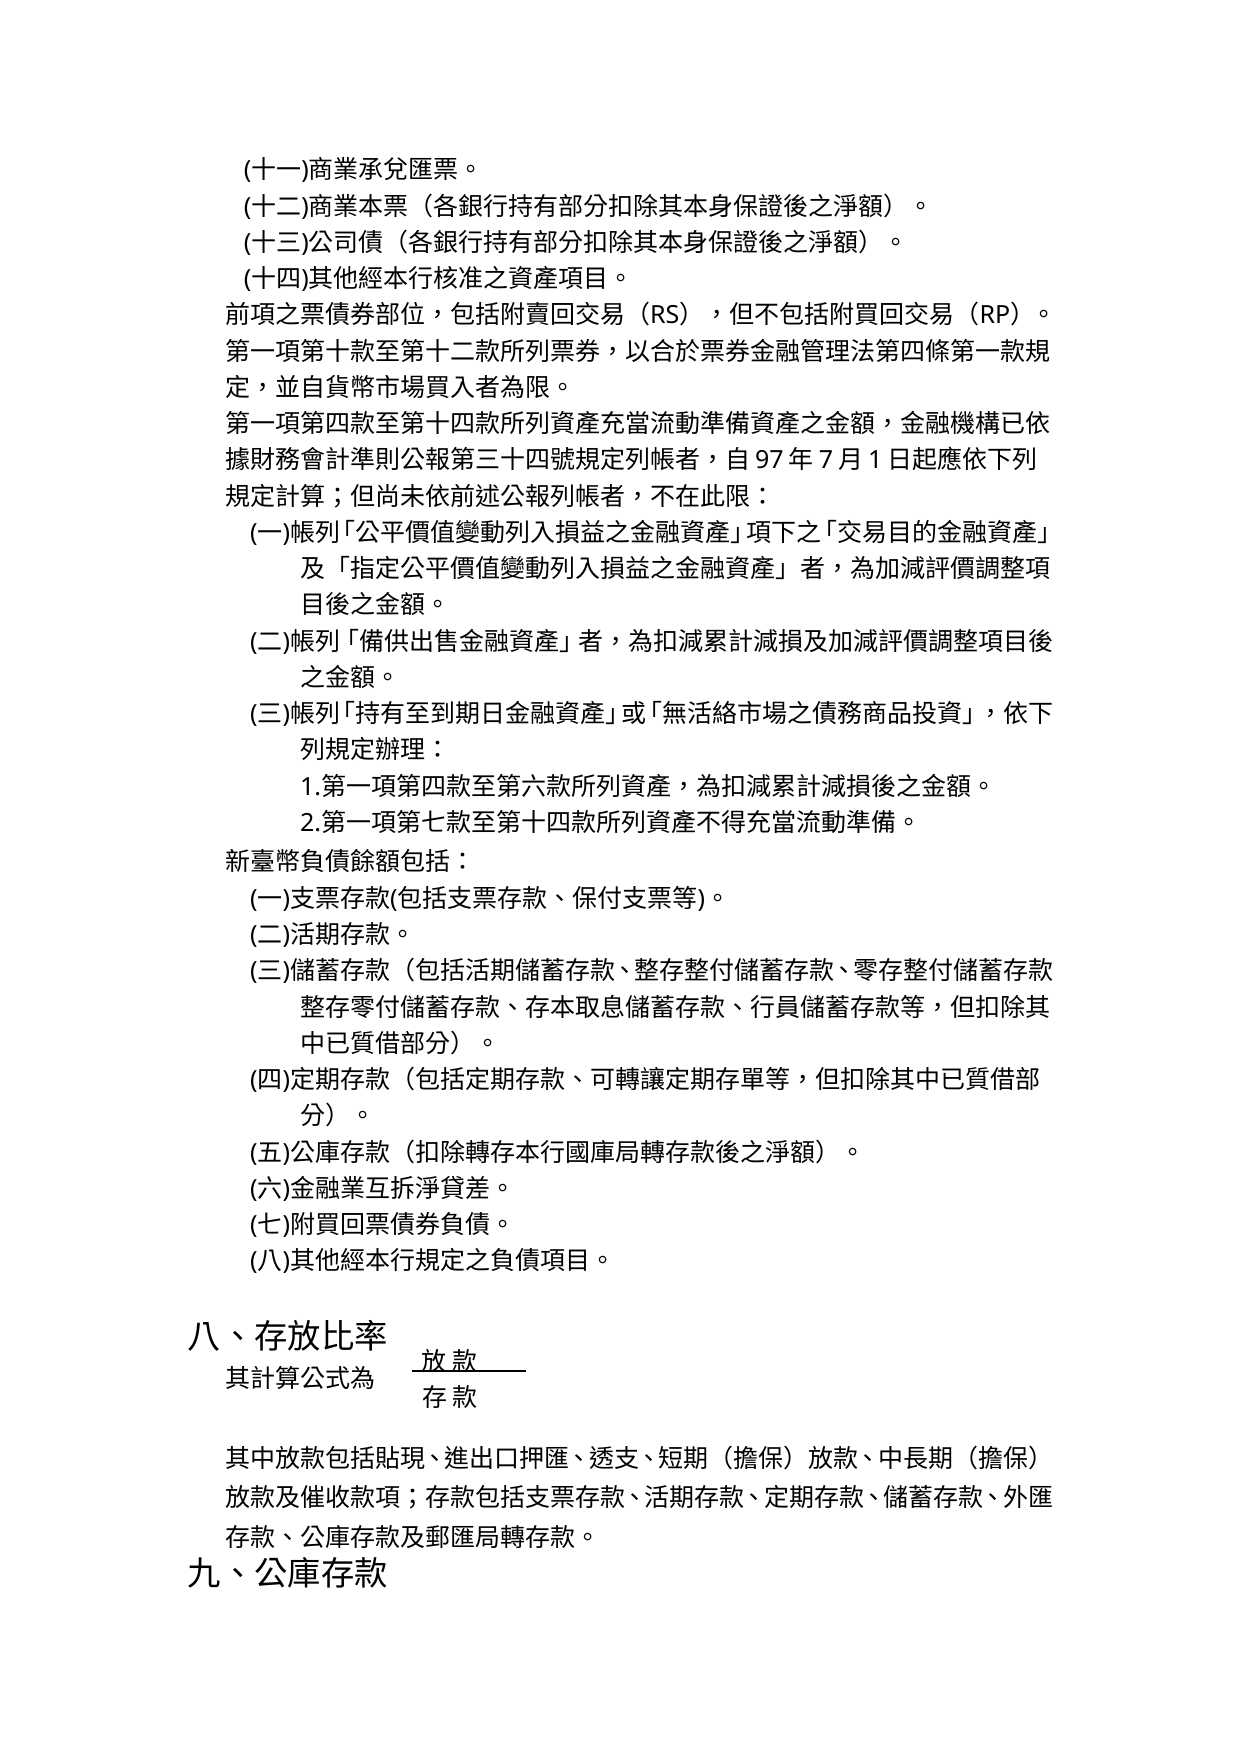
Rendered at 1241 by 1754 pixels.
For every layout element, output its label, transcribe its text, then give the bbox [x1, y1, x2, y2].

text 九、公庫存款 [187, 1554, 1053, 1594]
text 放 款 [409, 1341, 510, 1377]
text (六)金融業互拆淨貸差。 [187, 1168, 1053, 1204]
text 新臺幣負債餘額包括： [187, 839, 1053, 878]
text (十三)公司債（各銀行持有部分扣除其本身保證後之淨額）。 [187, 222, 1053, 259]
text (三)帳列「持有至到期日金融資產」或「無活絡市場之債務商品投資」，依下列規定辦理： [250, 694, 1053, 766]
text 2.第一項第七款至第十四款所列資產不得充當流動準備。 [187, 802, 1053, 839]
text (二)活期存款。 [187, 914, 1053, 951]
text 存 款 [409, 1377, 510, 1413]
text (二)帳列「備供出售金融資產」者，為扣減累計減損及加減評價調整項目後之金額。 [250, 621, 1053, 694]
text 第一項第四款至第十四款所列資產充當流動準備資產之金額，金融機構已依據財務會計準則公報第三十四號規定列帳者，自97年7月1日起應依下列規定計算；但尚未依前述公報列帳者，不在此限： [225, 404, 1053, 512]
text (一)帳列「公平價值變動列入損益之金融資產」項下之「交易目的金融資產」及「指定公平價值變動列入損益之金融資產」者，為加減評價調整項目後之金額。 [250, 512, 1053, 621]
text (三)儲蓄存款（包括活期儲蓄存款、整存整付儲蓄存款、零存整付儲蓄存款、整存零付儲蓄存款、存本取息儲蓄存款、行員儲蓄存款等，但扣除其中已質借部分）。 [250, 951, 1053, 1059]
text 前項之票債券部位，包括附賣回交易（RS），但不包括附買回交易（RP）。 [187, 295, 1053, 331]
text (四)定期存款（包括定期存款、可轉讓定期存單等，但扣除其中已質借部分）。 [250, 1059, 1053, 1132]
text (一)支票存款(包括支票存款、保付支票等)。 [187, 878, 1053, 914]
text 八、存放比率 [187, 1317, 1053, 1427]
text (七)附買回票債券負債。 [187, 1204, 1053, 1241]
text (五)公庫存款（扣除轉存本行國庫局轉存款後之淨額）。 [187, 1132, 1053, 1168]
text (八)其他經本行規定之負債項目。 [187, 1241, 1053, 1277]
text 其中放款包括貼現、進出口押匯、透支、短期（擔保）放款、中長期（擔保）放款及催收款項；存款包括支票存款、活期存款、定期存款、儲蓄存款、外匯存款、公庫存款及郵匯局轉存款。 [225, 1435, 1053, 1554]
text 第一項第十款至第十二款所列票券，以合於票券金融管理法第四條第一款規定，並自貨幣市場買入者為限。 [225, 331, 1053, 404]
text [525, 1356, 1053, 1396]
text (十二)商業本票（各銀行持有部分扣除其本身保證後之淨額）。 [187, 186, 1053, 222]
text (十四)其他經本行核准之資產項目。 [187, 259, 1053, 295]
text 1.第一項第四款至第六款所列資產，為扣減累計減損後之金額。 [187, 766, 1053, 802]
text 其計算公式為 [225, 1356, 394, 1396]
text (十一)商業承兌匯票。 [187, 150, 1053, 186]
